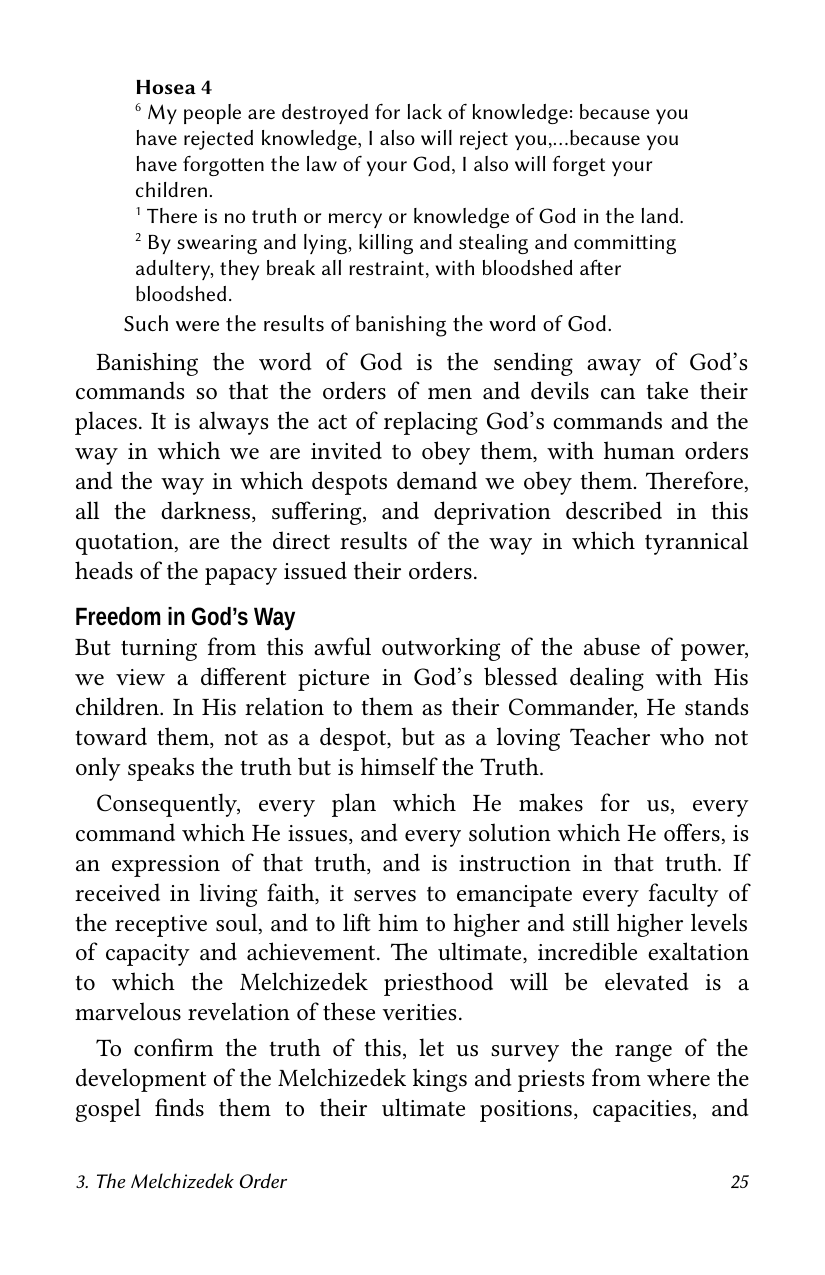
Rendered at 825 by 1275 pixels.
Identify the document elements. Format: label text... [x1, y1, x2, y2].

text To confirm the truth of this, let us survey the range of the development of the Melchizedek kings and priests from where the gospel finds them to their ultimate positions, capacities, and [75, 1034, 750, 1122]
text But turning from this awful outworking of the abuse of power, we view a different picture in God’s blessed dealing with His children. In His relation to them as their Commander, He stands toward them, not as a despot, but as a loving Teacher who not only speaks the truth but is himself the Truth. [75, 633, 750, 782]
text Hosea 4 [135, 75, 720, 100]
text Such were the results of banishing the word of God. [105, 311, 720, 337]
subtitle Freedom in God’s Way [75, 602, 750, 630]
text 6 My people are destroyed for lack of knowledge: because you have rejected knowledge, I also will reject you,...because you have forgotten the law of your God, I also will forget your children. [135, 100, 720, 203]
text 2 By swearing and lying, killing and stealing and committing adultery, they break all restraint, with bloodshed after bloodshed. [135, 230, 720, 307]
text Banishing the word of God is the sending away of God’s commands so that the orders of men and devils can take their places. It is always the act of replacing God’s commands and the way in which we are invited to obey them, with human orders and the way in which despots demand we obey them. Therefore, all the darkness, suffering, and deprivation described in this quotation, are the direct results of the way in which tyrannical heads of the papacy issued their orders. [75, 348, 750, 585]
text Consequently, every plan which He makes for us, every command which He issues, and every solution which He offers, is an expression of that truth, and is instruction in that truth. If received in living faith, it serves to emancipate every faculty of the receptive soul, and to lift him to higher and still higher levels of capacity and achievement. The ultimate, incredible exaltation to which the Melchizedek priesthood will be elevated is a marvelous revelation of these verities. [75, 789, 750, 1027]
text 1 There is no truth or mercy or knowledge of God in the land. [135, 204, 720, 229]
